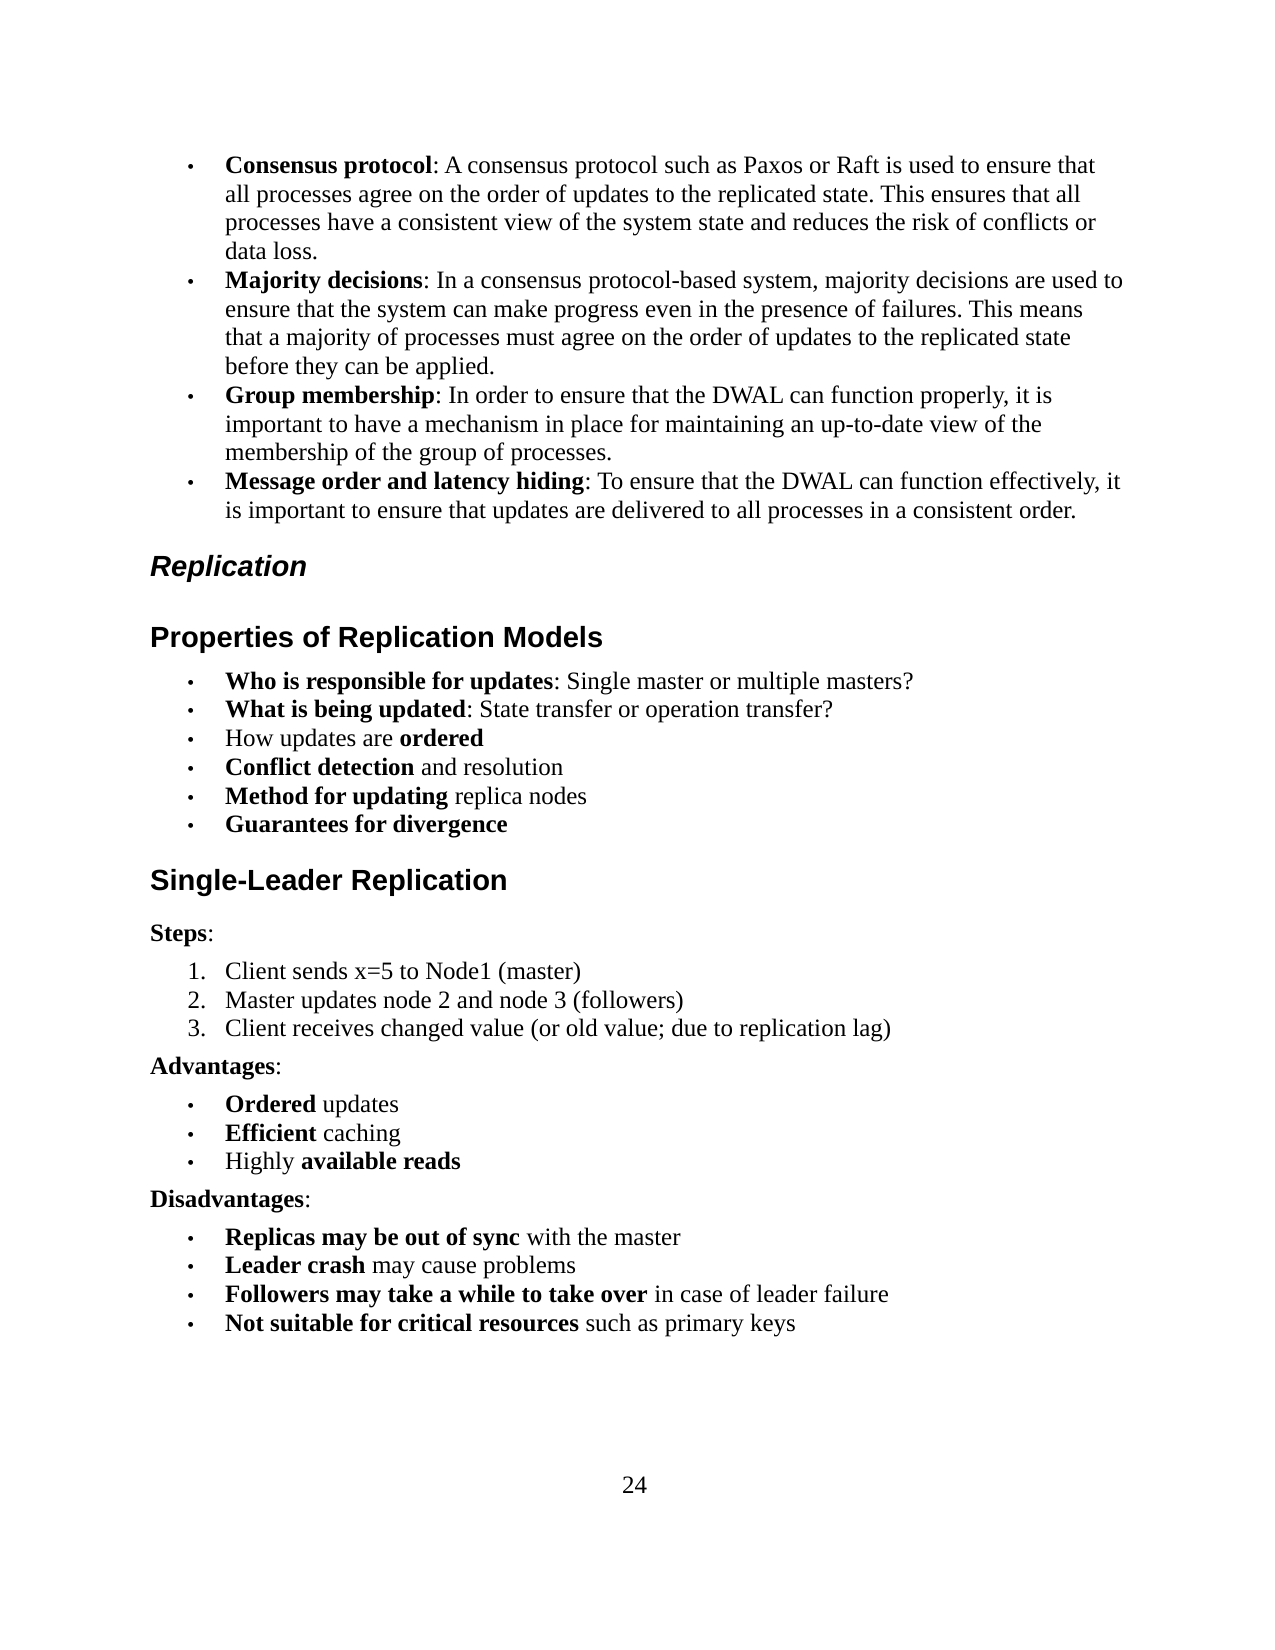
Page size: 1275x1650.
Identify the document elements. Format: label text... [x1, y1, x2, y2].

text Disadvantages: [150, 1184, 1125, 1213]
list Consensus protocol: A consensus protocol such as Paxos or Raft is used to ensure that all processes agree on the order of updates to the replicated state. This ensures that all processes have a consistent view of the system state and reduces the risk of conflicts or data loss. [187, 150, 1125, 265]
subtitle Properties of Replication Models [150, 620, 1125, 653]
text Advantages: [150, 1051, 1125, 1080]
list Client sends x=5 to Node1 (master) [187, 956, 1125, 985]
list What is being updated: State transfer or operation transfer? [187, 694, 1125, 723]
list Majority decisions: In a consensus protocol-based system, majority decisions are used to ensure that the system can make progress even in the presence of failures. This means that a majority of processes must agree on the order of updates to the replicated state before they can be applied. [187, 265, 1125, 380]
list Highly available reads [187, 1146, 1125, 1175]
list Who is responsible for updates: Single master or multiple masters? [187, 666, 1125, 694]
list Leader crash may cause problems [187, 1251, 1125, 1279]
list Efficient caching [187, 1118, 1125, 1146]
list Group membership: In order to ensure that the DWAL can function properly, it is important to have a mechanism in place for maintaining an up-to-date view of the membership of the group of processes. [187, 380, 1125, 466]
subtitle Replication [150, 549, 1125, 582]
list How updates are ordered [187, 723, 1125, 752]
list Guarantees for divergence [187, 809, 1125, 838]
list Method for updating replica nodes [187, 781, 1125, 809]
list Client receives changed value (or old value; due to replication lag) [187, 1013, 1125, 1042]
subtitle Single-Leader Replication [150, 863, 1125, 897]
list Conflict detection and resolution [187, 752, 1125, 781]
list Master updates node 2 and node 3 (followers) [187, 985, 1125, 1013]
text Steps: [150, 918, 1125, 947]
list Ordered updates [187, 1089, 1125, 1118]
list Not suitable for critical resources such as primary keys [187, 1308, 1125, 1337]
list Message order and latency hiding: To ensure that the DWAL can function effectively, it is important to ensure that updates are delivered to all processes in a consistent order. [187, 466, 1125, 524]
list Followers may take a while to take over in case of leader failure [187, 1279, 1125, 1308]
list Replicas may be out of sync with the master [187, 1222, 1125, 1251]
